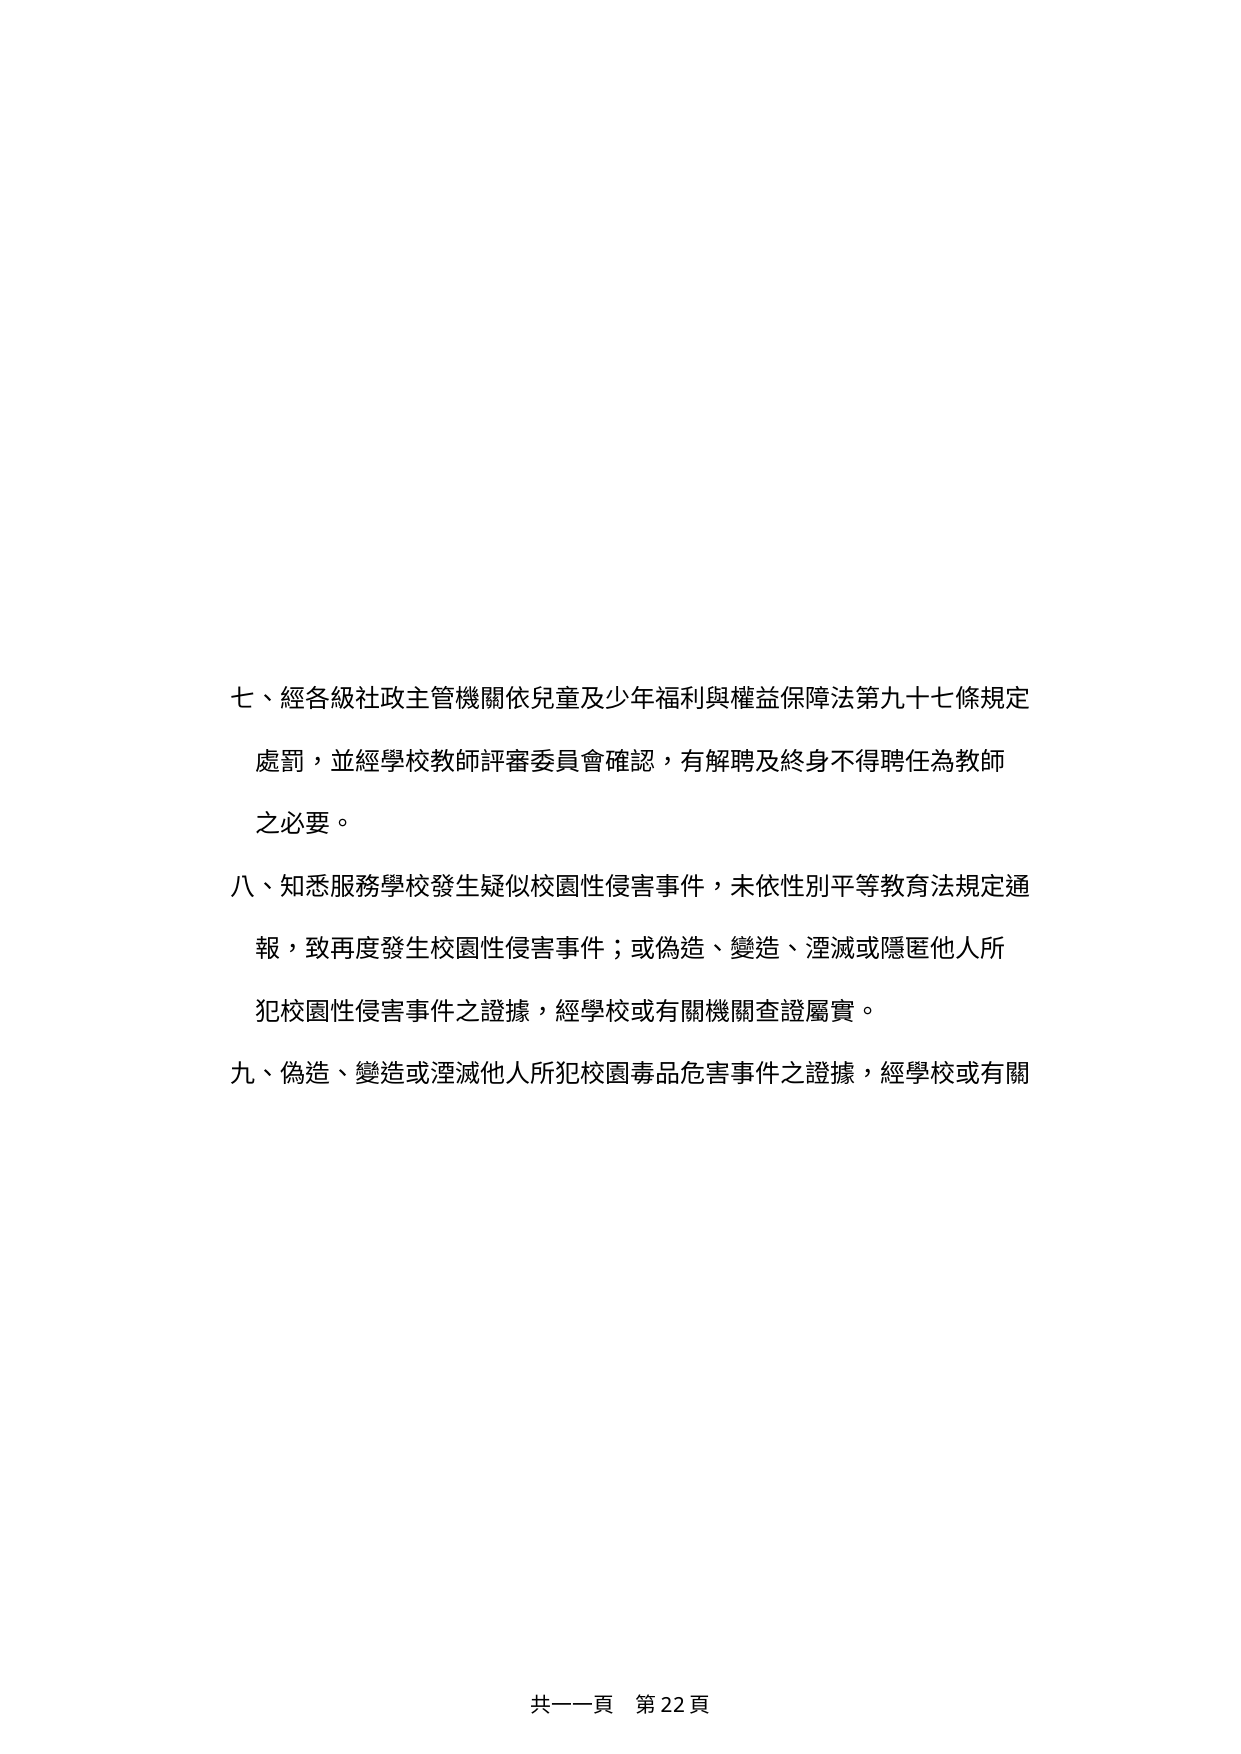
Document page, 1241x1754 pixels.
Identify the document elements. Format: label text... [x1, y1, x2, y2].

text 處罰，並經學校教師評審委員會確認，有解聘及終身不得聘任為教師 [118, 717, 1122, 780]
text 犯校園性侵害事件之證據，經學校或有關機關查證屬實。 [118, 967, 1122, 1030]
text 七、經各級社政主管機關依兒童及少年福利與權益保障法第九十七條規定 [118, 655, 1122, 717]
text 九、偽造、變造或湮滅他人所犯校園毒品危害事件之證據，經學校或有關 [118, 1030, 1122, 1092]
text 報，致再度發生校園性侵害事件；或偽造、變造、湮滅或隱匿他人所 [118, 905, 1122, 967]
text 之必要。 [118, 780, 1122, 842]
text 八、知悉服務學校發生疑似校園性侵害事件，未依性別平等教育法規定通 [118, 842, 1122, 905]
